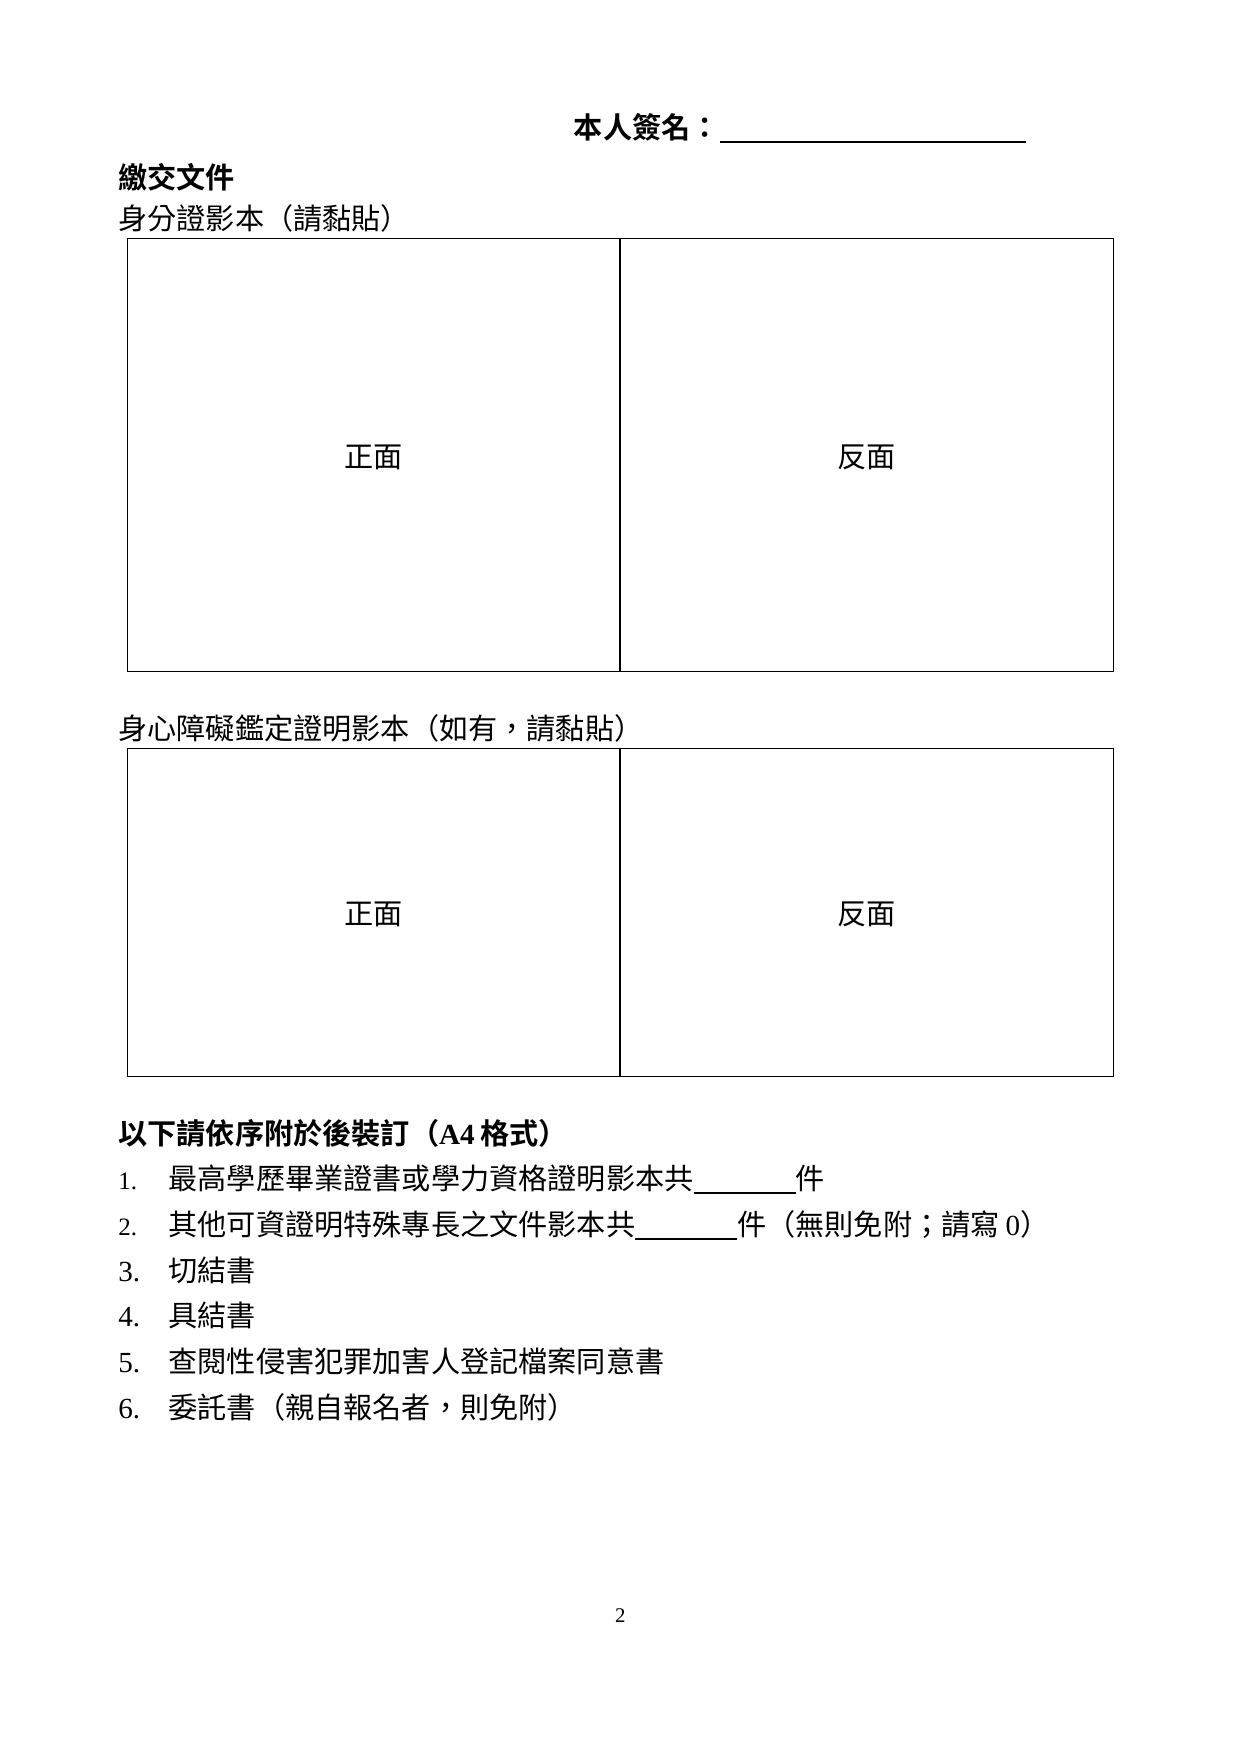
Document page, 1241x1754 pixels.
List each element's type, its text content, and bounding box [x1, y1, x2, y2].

list 切結書 [118, 1244, 1122, 1290]
list 最高學歷畢業證書或學力資格證明影本共 件 [118, 1153, 1122, 1198]
text 身分證影本（請黏貼） [118, 196, 1122, 238]
list 委託書（親自報名者，則免附） [118, 1382, 1122, 1428]
list 其他可資證明特殊專長之文件影本共 件（無則免附；請寫0） [118, 1198, 1122, 1244]
table_header 反面 [621, 749, 1113, 1076]
text 身心障礙鑑定證明影本（如有，請黏貼） [118, 706, 1122, 747]
table_header 正面 [128, 749, 619, 1076]
text 繳交文件 [118, 154, 1122, 196]
list 查閱性侵害犯罪加害人登記檔案同意書 [118, 1336, 1122, 1382]
table_header 正面 [128, 239, 619, 671]
table_header 反面 [621, 239, 1113, 671]
text 本人簽名： [418, 75, 1131, 154]
text 以下請依序附於後裝訂（A4格式） [118, 1111, 1122, 1153]
list 具結書 [118, 1290, 1122, 1336]
